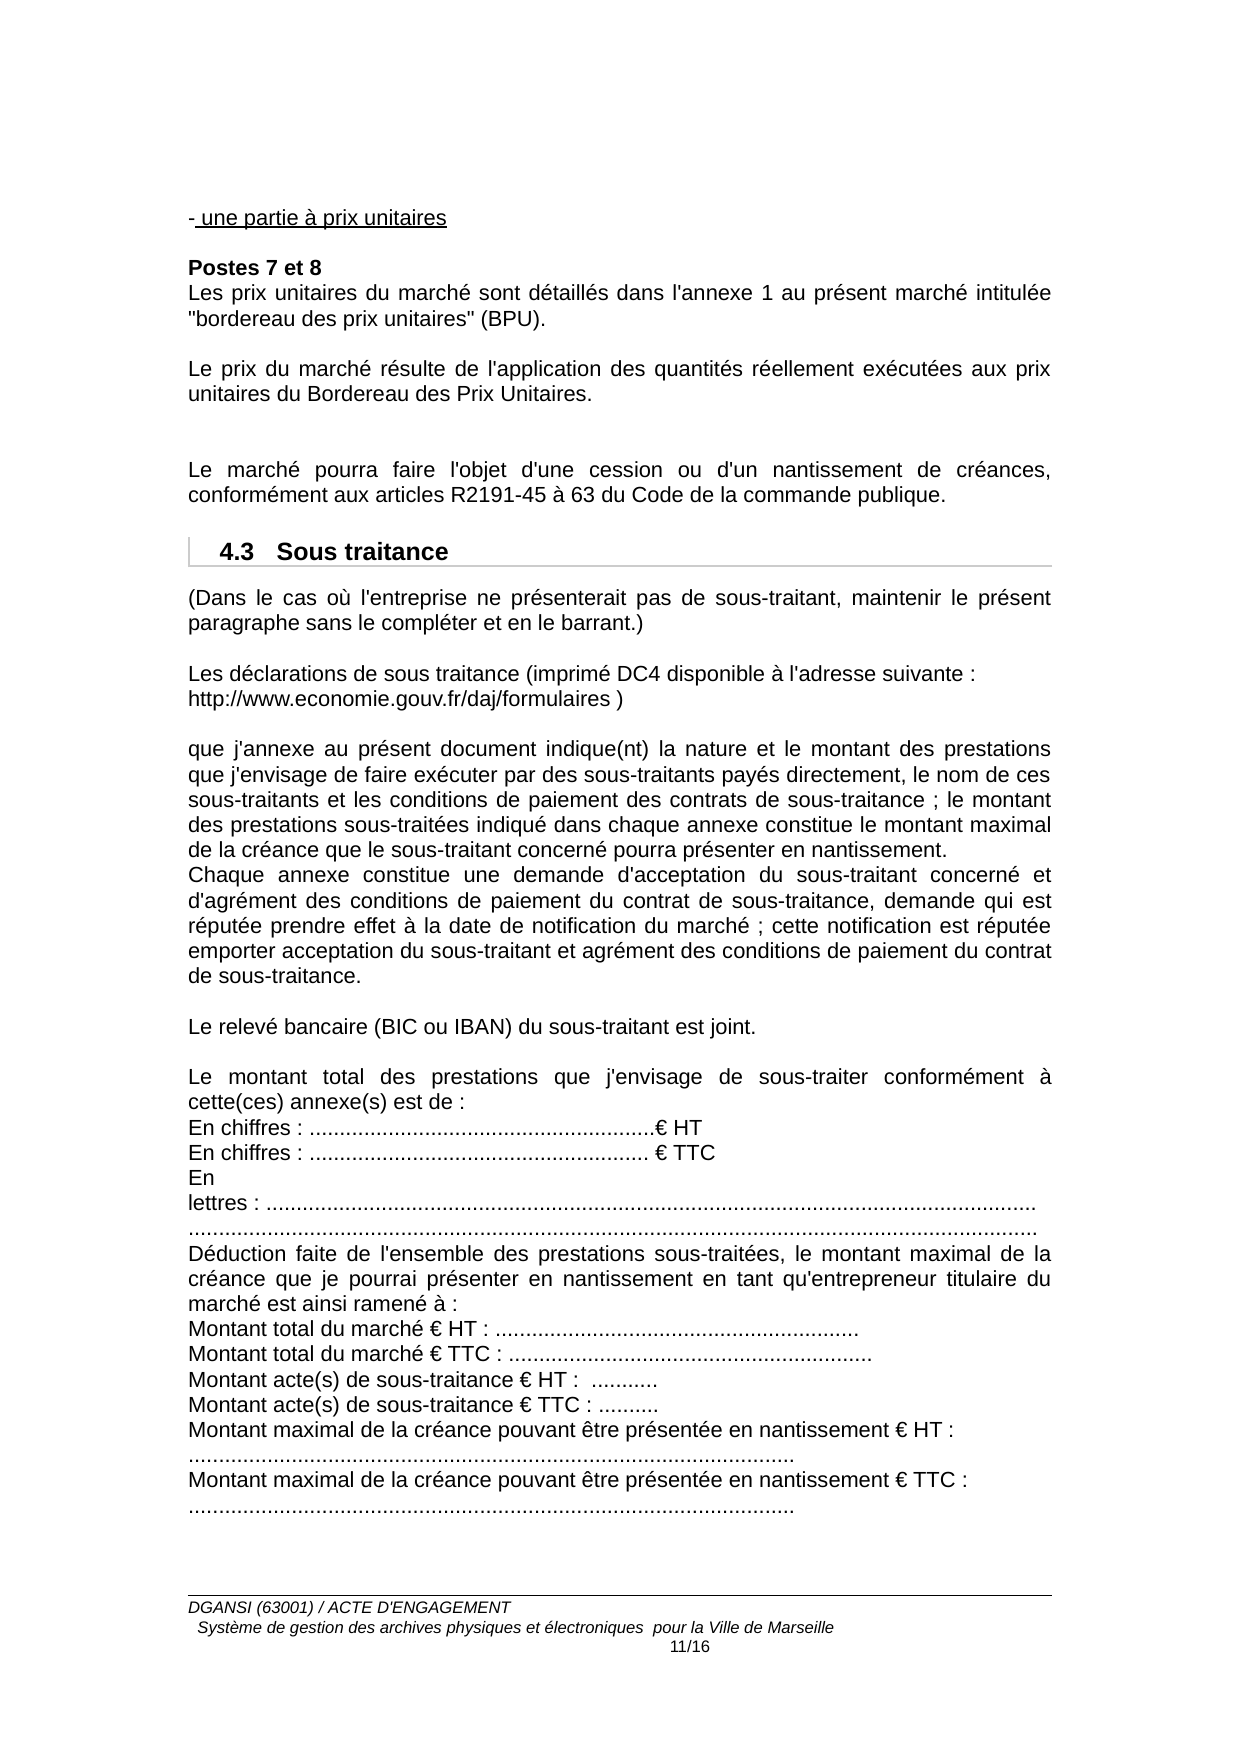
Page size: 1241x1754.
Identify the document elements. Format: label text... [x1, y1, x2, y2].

text Déduction faite de l'ensemble des prestations sous-traitées, le montant maximal de la créance que je pourrai présenter en nantissement en tant qu'entrepreneur titulaire du marché est ainsi ramené à : [188, 1241, 1052, 1316]
text (Dans le cas où l'entreprise ne présenterait pas de sous-traitant, maintenir le présent paragraphe sans le compléter et en le barrant.) [188, 585, 1052, 636]
text Montant total du marché € HT : ............................................................ [188, 1316, 1052, 1341]
text Montant maximal de la créance pouvant être présentée en nantissement € HT : [188, 1417, 1052, 1442]
text Montant total du marché € TTC : ............................................................ [188, 1341, 1052, 1367]
text En chiffres : .........................................................€ HT [188, 1114, 1052, 1140]
text Chaque annexe constitue une demande d'acceptation du sous-traitant concerné et d'agrément des conditions de paiement du contrat de sous-traitance, demande qui est réputée prendre effet à la date de notification du marché ; cette notification est réputée emporter acceptation du sous-traitant et agrément des conditions de paiement du contrat de sous-traitance. [188, 862, 1052, 988]
text ............................................................................................................................................ [188, 1215, 1052, 1241]
text Le relevé bancaire (BIC ou IBAN) du sous-traitant est joint. [188, 1014, 1052, 1039]
text En lettres : ............................................................................................................................... [188, 1165, 1052, 1215]
text Le prix du marché résulte de l'application des quantités réellement exécutées aux prix unitaires du Bordereau des Prix Unitaires. [188, 356, 1052, 406]
text que j'annexe au présent document indique(nt) la nature et le montant des prestations que j'envisage de faire exécuter par des sous-traitants payés directement, le nom de ces sous-traitants et les conditions de paiement des contrats de sous-traitance ; le montant des prestations sous-traitées indiqué dans chaque annexe constitue le montant maximal de la créance que le sous-traitant concerné pourra présenter en nantissement. [188, 736, 1052, 862]
text Montant maximal de la créance pouvant être présentée en nantissement € TTC : [188, 1467, 1052, 1493]
subtitle Sous traitance [190, 537, 1052, 565]
text .................................................................................................... [188, 1442, 1052, 1467]
text - une partie à prix unitaires [188, 204, 1052, 230]
text Le marché pourra faire l'objet d'une cession ou d'un nantissement de créances, conformément aux articles R2191-45 à 63 du Code de la commande publique. [188, 457, 1052, 507]
text Le montant total des prestations que j'envisage de sous-traiter conformément à cette(ces) annexe(s) est de : [188, 1064, 1052, 1114]
text Les déclarations de sous traitance (imprimé DC4 disponible à l'adresse suivante : [188, 661, 1052, 686]
text Montant acte(s) de sous-traitance € TTC : .......... [188, 1392, 1052, 1417]
text .................................................................................................... [188, 1493, 1052, 1518]
text http://www.economie.gouv.fr/daj/formulaires ) [188, 686, 1052, 711]
text Les prix unitaires du marché sont détaillés dans l'annexe 1 au présent marché intitulée "bordereau des prix unitaires" (BPU). [188, 280, 1052, 331]
text Montant acte(s) de sous-traitance € HT : ........... [188, 1367, 1052, 1392]
text En chiffres : ........................................................ € TTC [188, 1140, 1052, 1165]
text Postes 7 et 8 [188, 255, 1052, 280]
